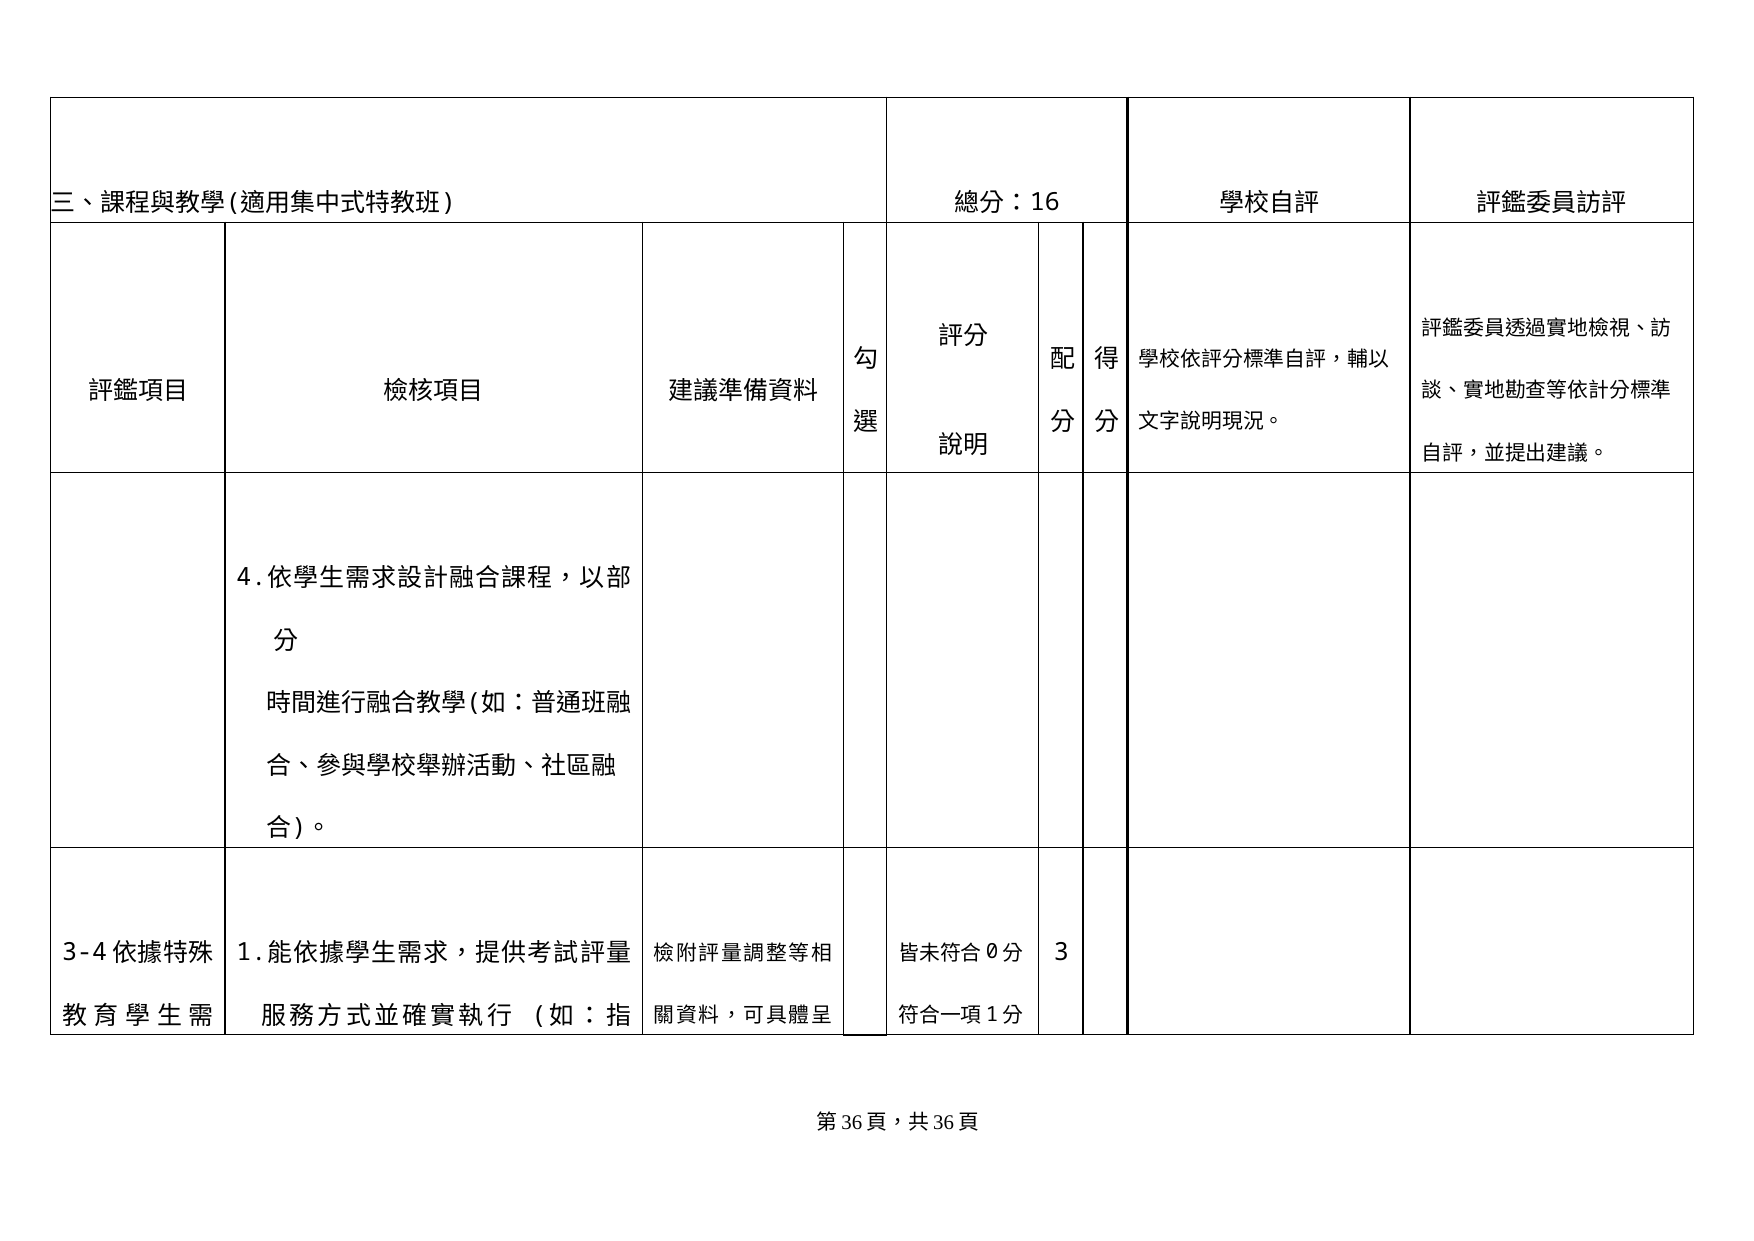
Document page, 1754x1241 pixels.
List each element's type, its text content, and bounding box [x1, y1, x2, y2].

table_cell [844, 473, 886, 847]
table_header 評鑑委員訪評 [1411, 98, 1693, 222]
table_header 三、課程與教學(適用集中式特教班) [51, 98, 886, 222]
table_cell 得分 [1084, 223, 1126, 472]
table_cell [1411, 848, 1693, 1034]
table_cell [643, 473, 843, 847]
table_cell [51, 473, 224, 847]
table_cell 檢附評量調整等相關資料，可具體呈 [643, 848, 843, 1034]
table_cell [844, 848, 886, 1034]
table_cell 評鑑項目 [51, 223, 224, 472]
table_cell 檢核項目 [226, 223, 642, 472]
table_cell 建議準備資料 [643, 223, 843, 472]
table_cell 1.能依據學生需求，提供考試評量服務方式並確實執行 (如：指 [226, 848, 642, 1034]
table_cell 4.依學生需求設計融合課程，以部分 時間進行融合教學(如：普通班融 合、參與學校舉辦活動、社區融 合)。 [226, 473, 642, 847]
table_cell 勾選 [844, 223, 886, 472]
table_cell 學校依評分標準自評，輔以文字說明現況。 [1129, 223, 1409, 472]
table_cell 3 [1039, 848, 1082, 1034]
table_header 總分：16 [887, 98, 1126, 222]
table_cell [1084, 473, 1126, 847]
table_cell [1129, 848, 1409, 1034]
table_header 學校自評 [1129, 98, 1409, 222]
table_cell 3-4依據特殊教育學生需 [51, 848, 224, 1034]
table_cell 皆未符合0分 符合一項1分 [887, 848, 1038, 1034]
table_cell 配分 [1039, 223, 1082, 472]
table_cell [1084, 848, 1126, 1034]
table_cell [1129, 473, 1409, 847]
table_cell [1039, 473, 1082, 847]
table_cell [887, 473, 1038, 847]
table_cell [1411, 473, 1693, 847]
table_cell 評分 說明 [887, 223, 1038, 472]
table_cell 評鑑委員透過實地檢視、訪談、實地勘查等依計分標準自評，並提出建議。 [1411, 223, 1693, 472]
